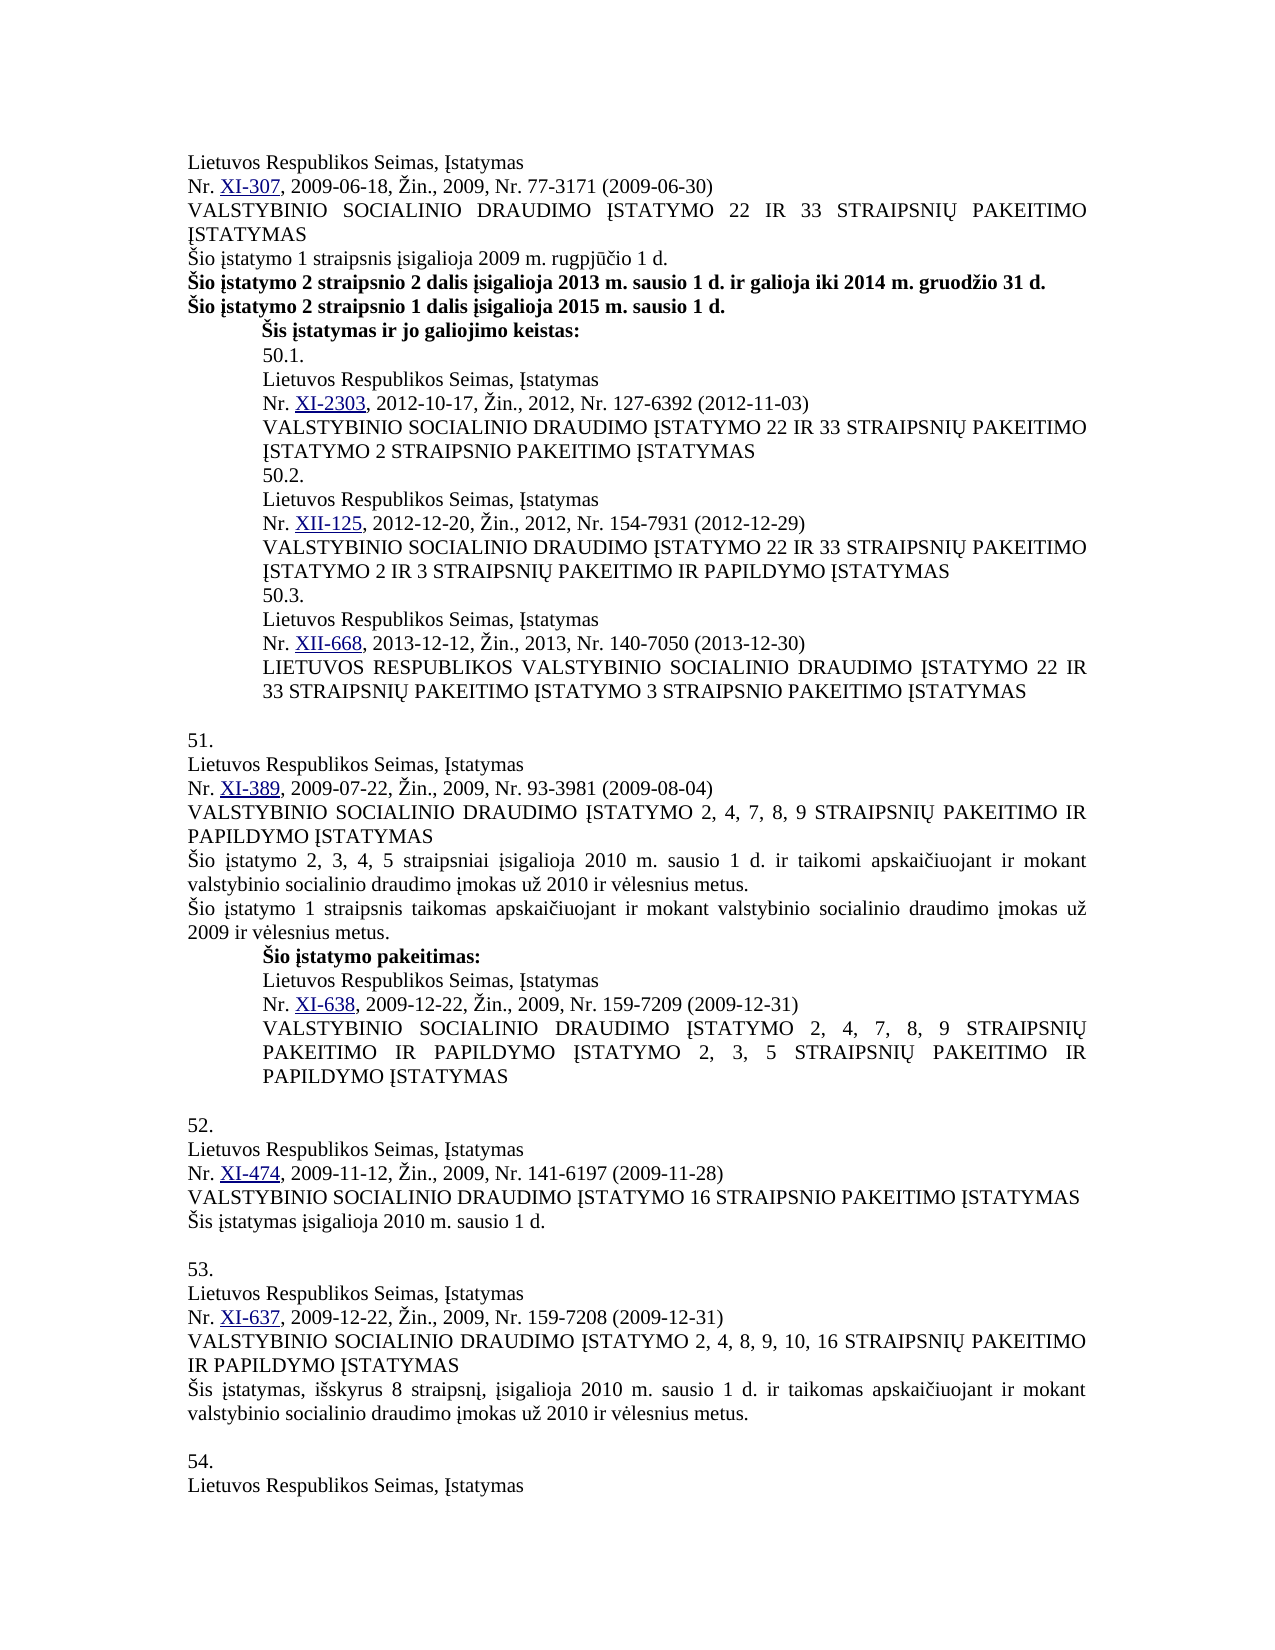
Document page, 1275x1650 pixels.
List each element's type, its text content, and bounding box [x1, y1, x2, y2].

text Lietuvos Respublikos Seimas, Įstatymas [187, 607, 1087, 631]
text Šis įstatymas ir jo galiojimo keistas: [187, 318, 1087, 342]
text Nr. XI-389, 2009-07-22, Žin., 2009, Nr. 93-3981 (2009-08-04) [187, 776, 1087, 800]
text 50.3. [187, 583, 1087, 607]
text Lietuvos Respublikos Seimas, Įstatymas [187, 1473, 1087, 1497]
text 52. [187, 1112, 1087, 1137]
text Nr. XII-125, 2012-12-20, Žin., 2012, Nr. 154-7931 (2012-12-29) [187, 511, 1087, 535]
text Šio įstatymo 1 straipsnis taikomas apskaičiuojant ir mokant valstybinio socialinio draudimo įmokas už 2009 ir vėlesnius metus. [187, 896, 1087, 944]
text Šio įstatymo 2, 3, 4, 5 straipsniai įsigalioja 2010 m. sausio 1 d. ir taikomi apskaičiuojant ir mokant valstybinio socialinio draudimo įmokas už 2010 ir vėlesnius metus. [187, 848, 1087, 896]
text VALSTYBINIO SOCIALINIO DRAUDIMO ĮSTATYMO 2, 4, 8, 9, 10, 16 STRAIPSNIŲ PAKEITIMO IR PAPILDYMO ĮSTATYMAS [187, 1329, 1087, 1377]
text Nr. XI-638, 2009-12-22, Žin., 2009, Nr. 159-7209 (2009-12-31) [187, 992, 1087, 1016]
text Lietuvos Respublikos Seimas, Įstatymas [187, 968, 1087, 992]
text VALSTYBINIO SOCIALINIO DRAUDIMO ĮSTATYMO 2, 4, 7, 8, 9 STRAIPSNIŲ PAKEITIMO IR PAPILDYMO ĮSTATYMAS [187, 800, 1087, 848]
text Šio įstatymo 2 straipsnio 1 dalis įsigalioja 2015 m. sausio 1 d. [187, 294, 1088, 318]
text Šis įstatymas, išskyrus 8 straipsnį, įsigalioja 2010 m. sausio 1 d. ir taikomas apskaičiuojant ir mokant valstybinio socialinio draudimo įmokas už 2010 ir vėlesnius metus. [187, 1377, 1087, 1425]
text Šis įstatymas įsigalioja 2010 m. sausio 1 d. [187, 1209, 1087, 1233]
text Šio įstatymo 2 straipsnio 2 dalis įsigalioja 2013 m. sausio 1 d. ir galioja iki 2014 m. gruodžio 31 d. [187, 270, 1087, 294]
text 50.1. [262, 342, 1087, 367]
text Nr. XII-668, 2013-12-12, Žin., 2013, Nr. 140-7050 (2013-12-30) [187, 631, 1087, 655]
text VALSTYBINIO SOCIALINIO DRAUDIMO ĮSTATYMO 16 STRAIPSNIO PAKEITIMO ĮSTATYMAS [187, 1185, 1087, 1209]
text VALSTYBINIO SOCIALINIO DRAUDIMO ĮSTATYMO 22 IR 33 STRAIPSNIŲ PAKEITIMO ĮSTATYMO 2 IR 3 STRAIPSNIŲ PAKEITIMO IR PAPILDYMO ĮSTATYMAS [262, 535, 1087, 583]
text VALSTYBINIO SOCIALINIO DRAUDIMO ĮSTATYMO 22 IR 33 STRAIPSNIŲ PAKEITIMO ĮSTATYMO 2 STRAIPSNIO PAKEITIMO ĮSTATYMAS [262, 415, 1087, 463]
text Nr. XI-307, 2009-06-18, Žin., 2009, Nr. 77-3171 (2009-06-30) [187, 174, 1087, 198]
text Lietuvos Respublikos Seimas, Įstatymas [187, 1281, 1087, 1305]
text Nr. XI-637, 2009-12-22, Žin., 2009, Nr. 159-7208 (2009-12-31) [187, 1305, 1087, 1329]
text Nr. XI-2303, 2012-10-17, Žin., 2012, Nr. 127-6392 (2012-11-03) [262, 391, 1087, 415]
text Lietuvos Respublikos Seimas, Įstatymas [187, 752, 1087, 776]
text Nr. XI-474, 2009-11-12, Žin., 2009, Nr. 141-6197 (2009-11-28) [187, 1161, 1087, 1185]
text Lietuvos Respublikos Seimas, Įstatymas [187, 150, 1087, 174]
text Šio įstatymo pakeitimas: [187, 944, 1087, 968]
text VALSTYBINIO SOCIALINIO DRAUDIMO ĮSTATYMO 22 IR 33 STRAIPSNIŲ PAKEITIMO ĮSTATYMAS [187, 198, 1087, 246]
text 54. [187, 1449, 1087, 1473]
text 51. [187, 727, 1087, 752]
text Šio įstatymo 1 straipsnis įsigalioja 2009 m. rugpjūčio 1 d. [187, 246, 1087, 270]
text 53. [187, 1257, 1087, 1281]
text 50.2. [187, 463, 1087, 487]
text LIETUVOS RESPUBLIKOS VALSTYBINIO SOCIALINIO DRAUDIMO ĮSTATYMO 22 IR 33 STRAIPSNIŲ PAKEITIMO ĮSTATYMO 3 STRAIPSNIO PAKEITIMO ĮSTATYMAS [262, 655, 1087, 703]
text Lietuvos Respublikos Seimas, Įstatymas [262, 367, 1087, 391]
text Lietuvos Respublikos Seimas, Įstatymas [187, 487, 1087, 511]
text VALSTYBINIO SOCIALINIO DRAUDIMO ĮSTATYMO 2, 4, 7, 8, 9 STRAIPSNIŲ PAKEITIMO IR PAPILDYMO ĮSTATYMO 2, 3, 5 STRAIPSNIŲ PAKEITIMO IR PAPILDYMO ĮSTATYMAS [262, 1016, 1087, 1088]
text Lietuvos Respublikos Seimas, Įstatymas [187, 1137, 1087, 1161]
